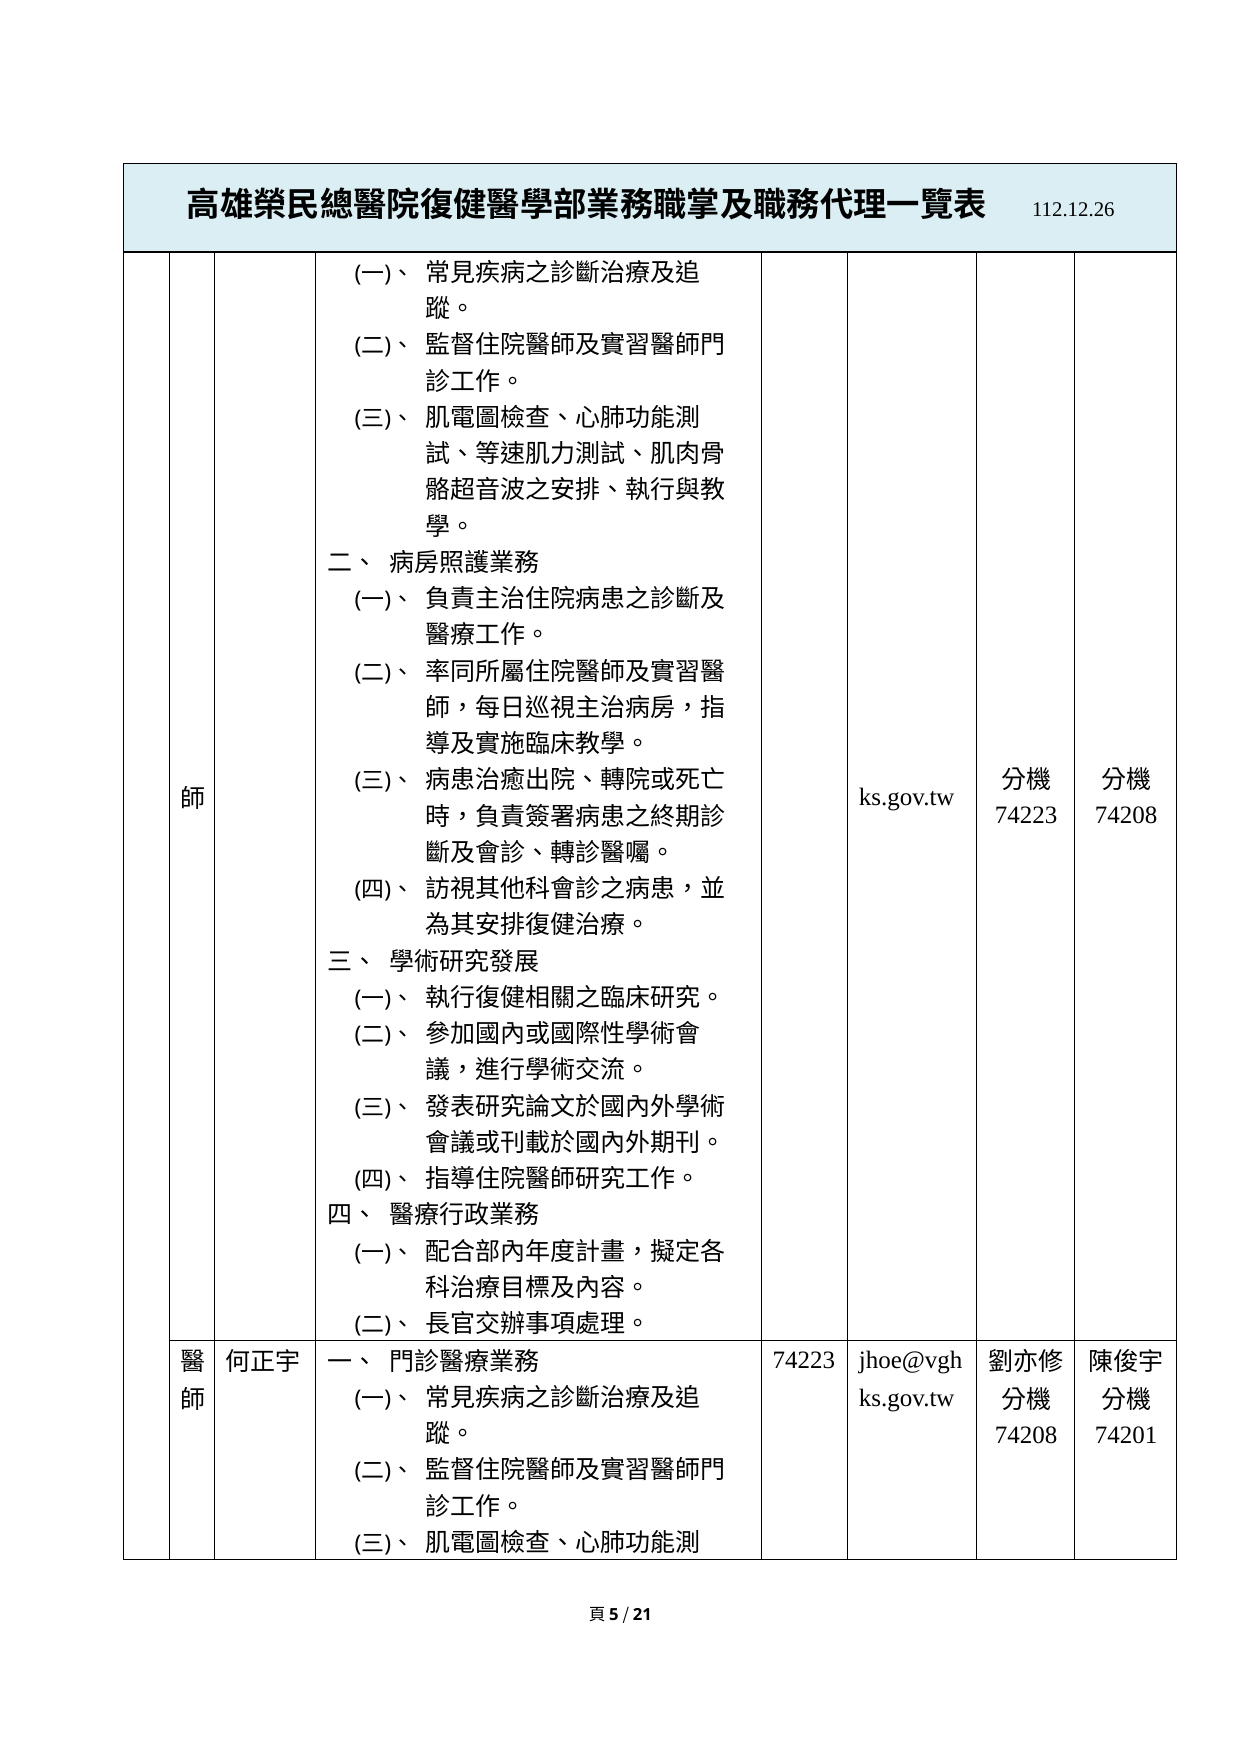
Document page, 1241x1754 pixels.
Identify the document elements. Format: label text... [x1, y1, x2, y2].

table_header 高雄榮民總醫院復健醫學部業務職掌及職務代理一覽表 112.12.26 [124, 164, 1176, 251]
table_cell 門診醫療業務 常見疾病之診斷治療及追蹤。 監督住院醫師及實習醫師門診工作。 肌電圖檢查、心肺功能測試、等速肌力測試、肌肉骨骼超音波之安排、執行與教學。 病房照護業務 負責主治住院病患之診斷及醫療工作。 率同所屬住院醫師及實習醫師，每日巡視主治病房，指導及實施臨床教學。 病患治癒出院、轉院或死亡時，負責簽署病患之終期診斷及會診、轉診醫囑。 訪視其他科會診之病患，並為其安排復健治療。 學術研究發展 執行復健相關之臨床研究。 參加國內或國際性學術會議，進行學術交流。 發表研究論文於國內外學術會議或刊載於國內外期刊。 指導住院醫師研究工作。 醫療行政業務 配合部內年度計畫，擬定各科治療目標及內容。 長官交辦事項處理。 [316, 1341, 761, 1558]
table_cell 師 [170, 253, 214, 1340]
table_cell 陳俊宇 分機 74201 [1075, 1341, 1176, 1558]
table_cell jhoe@vghks.gov.tw [848, 1341, 976, 1558]
table_cell 門診醫療業務 常見疾病之診斷治療及追蹤。 監督住院醫師及實習醫師門診工作。 肌電圖檢查、心肺功能測試、等速肌力測試、肌肉骨骼超音波之安排、執行與教學。 病房照護業務 負責主治住院病患之診斷及醫療工作。 率同所屬住院醫師及實習醫師，每日巡視主治病房，指導及實施臨床教學。 病患治癒出院、轉院或死亡時，負責簽署病患之終期診斷及會診、轉診醫囑。 訪視其他科會診之病患，並為其安排復健治療。 學術研究發展 執行復健相關之臨床研究。 參加國內或國際性學術會議，進行學術交流。 發表研究論文於國內外學術會議或刊載於國內外期刊。 指導住院醫師研究工作。 醫療行政業務 配合部內年度計畫，擬定各科治療目標及內容。 長官交辦事項處理。 [316, 253, 761, 1340]
table_cell 何正宇 [215, 1341, 315, 1558]
table_cell 劉亦修分機 74208 [977, 1341, 1074, 1558]
table_cell 74223 [762, 1341, 847, 1558]
table_cell 醫師 [170, 1341, 214, 1558]
table_cell 分機 74208 [1075, 253, 1176, 1340]
table_cell [215, 253, 315, 1340]
table_cell ks.gov.tw [848, 253, 976, 1340]
table_cell [762, 253, 847, 1340]
table_cell 分機74223 [977, 253, 1074, 1340]
